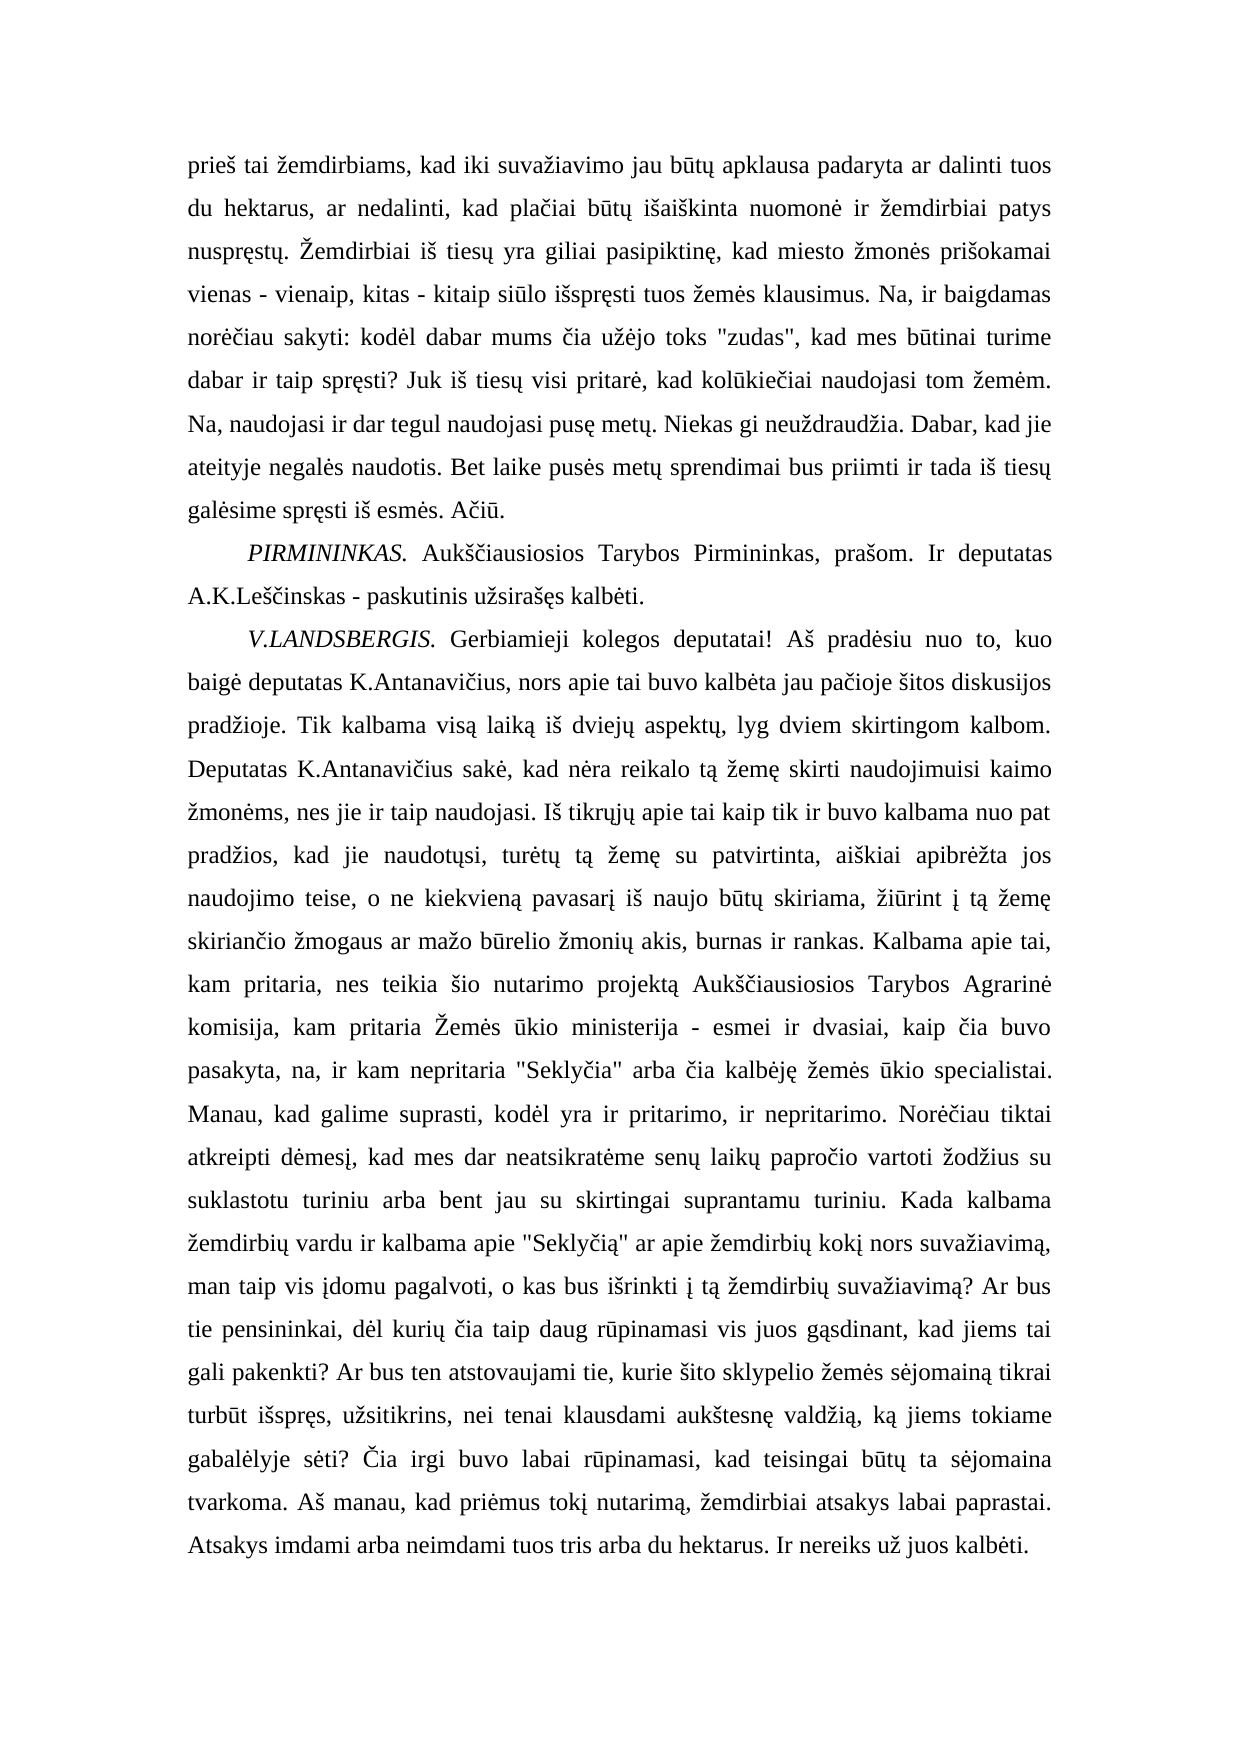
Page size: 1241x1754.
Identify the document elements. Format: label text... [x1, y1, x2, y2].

text prieš tai žemdirbiams, kad iki suvažiavimo jau būtų apklausa padaryta ar dalinti tuos du hektarus, ar nedalinti, kad plačiai būtų išaiškinta nuomonė ir žemdirbiai patys nuspręstų. Žemdirbiai iš tiesų yra giliai pasipiktinę, kad miesto žmonės prišokamai vienas - vienaip, kitas - kitaip siūlo išspręsti tuos žemės klausimus. Na, ir baigdamas norė­čiau sakyti: kodėl dabar mums čia užėjo toks "zudas", kad mes būtinai turime dabar ir taip spręsti? Juk iš tiesų visi pritarė, kad kolūkiečiai naudojasi tom žemėm. Na, naudojasi ir dar tegul naudojasi pusę metų. Niekas gi neuždraudžia. Dabar, kad jie ateityje negalės naudotis. Bet laike pusės metų sprendimai bus priimti ir tada iš tiesų galėsime spręsti iš esmės. Ačiū. [187, 150, 1053, 524]
text PIRMININKAS. Aukščiausiosios Tarybos Pirmininkas, prašom. Ir deputatas A.K.Leščinskas - paskutinis užsirašęs kalbėti. [187, 538, 1053, 610]
text V.LANDSBERGIS. Gerbiamieji kolegos deputatai! Aš pradėsiu nuo to, kuo baigė deputatas K.Antanavičius, nors apie tai buvo kalbėta jau pačioje šitos diskusijos pradžioje. Tik kalbama visą laiką iš dviejų aspektų, lyg dviem skirtingom kalbom. Deputatas K.Antanavičius sakė, kad nėra reikalo tą žemę skirti naudojimuisi kaimo žmonėms, nes jie ir taip naudojasi. Iš tikrųjų apie tai kaip tik ir buvo kalbama nuo pat pradžios, kad jie naudotųsi, turėtų tą žemę su patvirtinta, aiškiai apibrėžta jos naudojimo teise, o ne kiekvieną pavasarį iš naujo būtų skiriama, žiūrint į tą žemę skiriančio žmogaus ar mažo būrelio žmonių akis, burnas ir rankas. Kalbama apie tai, kam pritaria, nes teikia šio nutarimo projektą Aukščiausiosios Tarybos Agrarinė komisija, kam pritaria Žemės ūkio ministerija - esmei ir dvasiai, kaip čia buvo pasakyta, na, ir kam nepritaria "Seklyčia" arba čia kalbėję žemės ūkio spe­cialistai. Manau, kad galime suprasti, kodėl yra ir pritarimo, ir nepritarimo. Norėčiau tiktai atkreipti dėmesį, kad mes dar neatsikratėme senų laikų papročio vartoti žodžius su suklastotu turiniu arba bent jau su skirtingai suprantamu turiniu. Kada kalbama žemdirbių vardu ir kalbama apie "Seklyčią" ar apie žemdirbių kokį nors suvažiavimą, man taip vis įdomu pagalvoti, o kas bus išrinkti į tą žemdirbių suvažiavimą? Ar bus tie pensininkai, dėl kurių čia taip daug rūpinamasi vis juos gąsdinant, kad jiems tai gali pakenkti? Ar bus ten atstovaujami tie, kurie šito sklypelio žemės sėjomainą tikrai turbūt išspręs, užsitikrins, nei tenai klausdami aukštesnę valdžią, ką jiems tokiame gabalėlyje sėti? Čia irgi buvo labai rūpinamasi, kad teisingai būtų ta sėjomaina tvarkoma. Aš manau, kad priėmus tokį nutarimą, žemdirbiai atsakys labai paprastai. Atsakys imdami arba neimdami tuos tris arba du hektarus. Ir nereiks už juos kalbėti. [187, 624, 1053, 1559]
